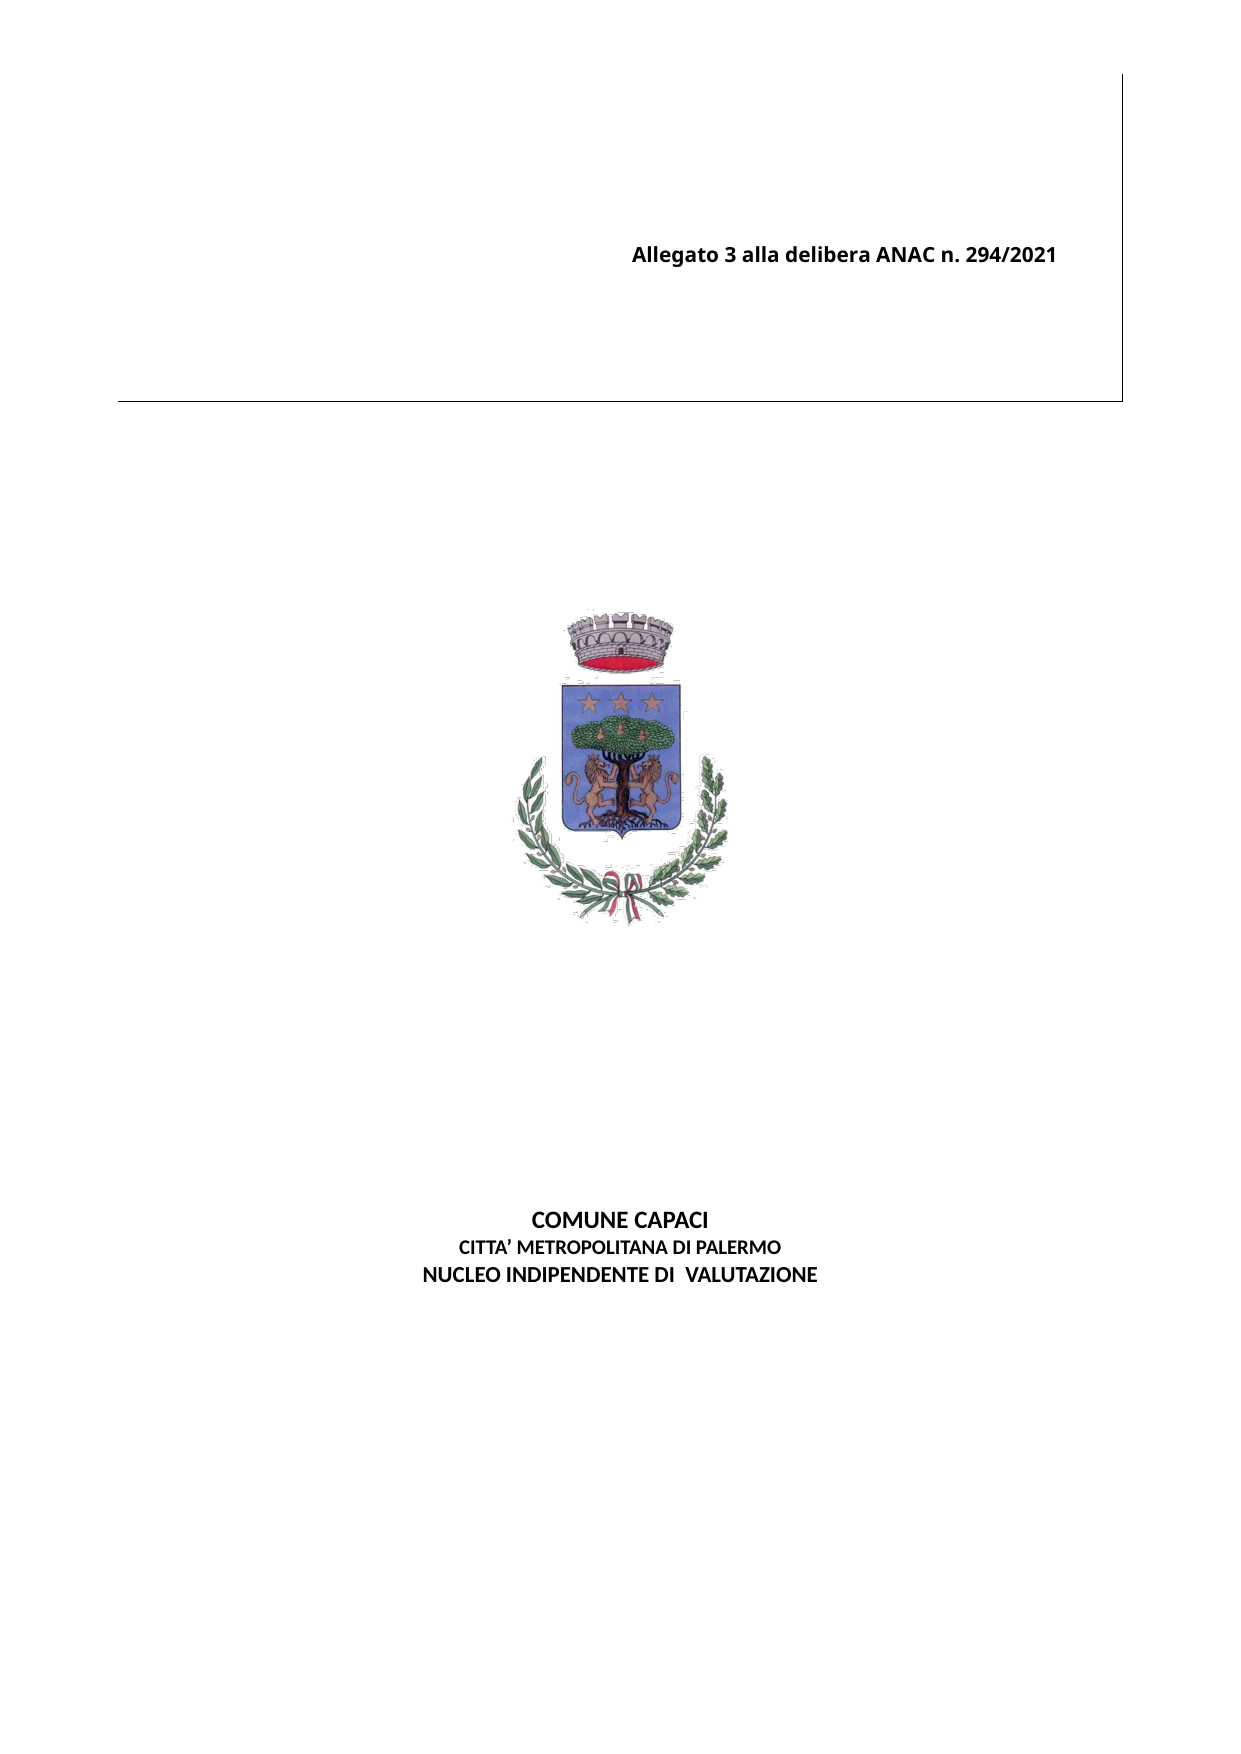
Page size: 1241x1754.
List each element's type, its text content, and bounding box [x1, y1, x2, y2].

text NUCLEO INDIPENDENTE DI VALUTAZIONE [118, 1260, 1122, 1288]
text COMUNE CAPACI [118, 1204, 1122, 1234]
text CITTA’ METROPOLITANA DI PALERMO [118, 1234, 1122, 1260]
